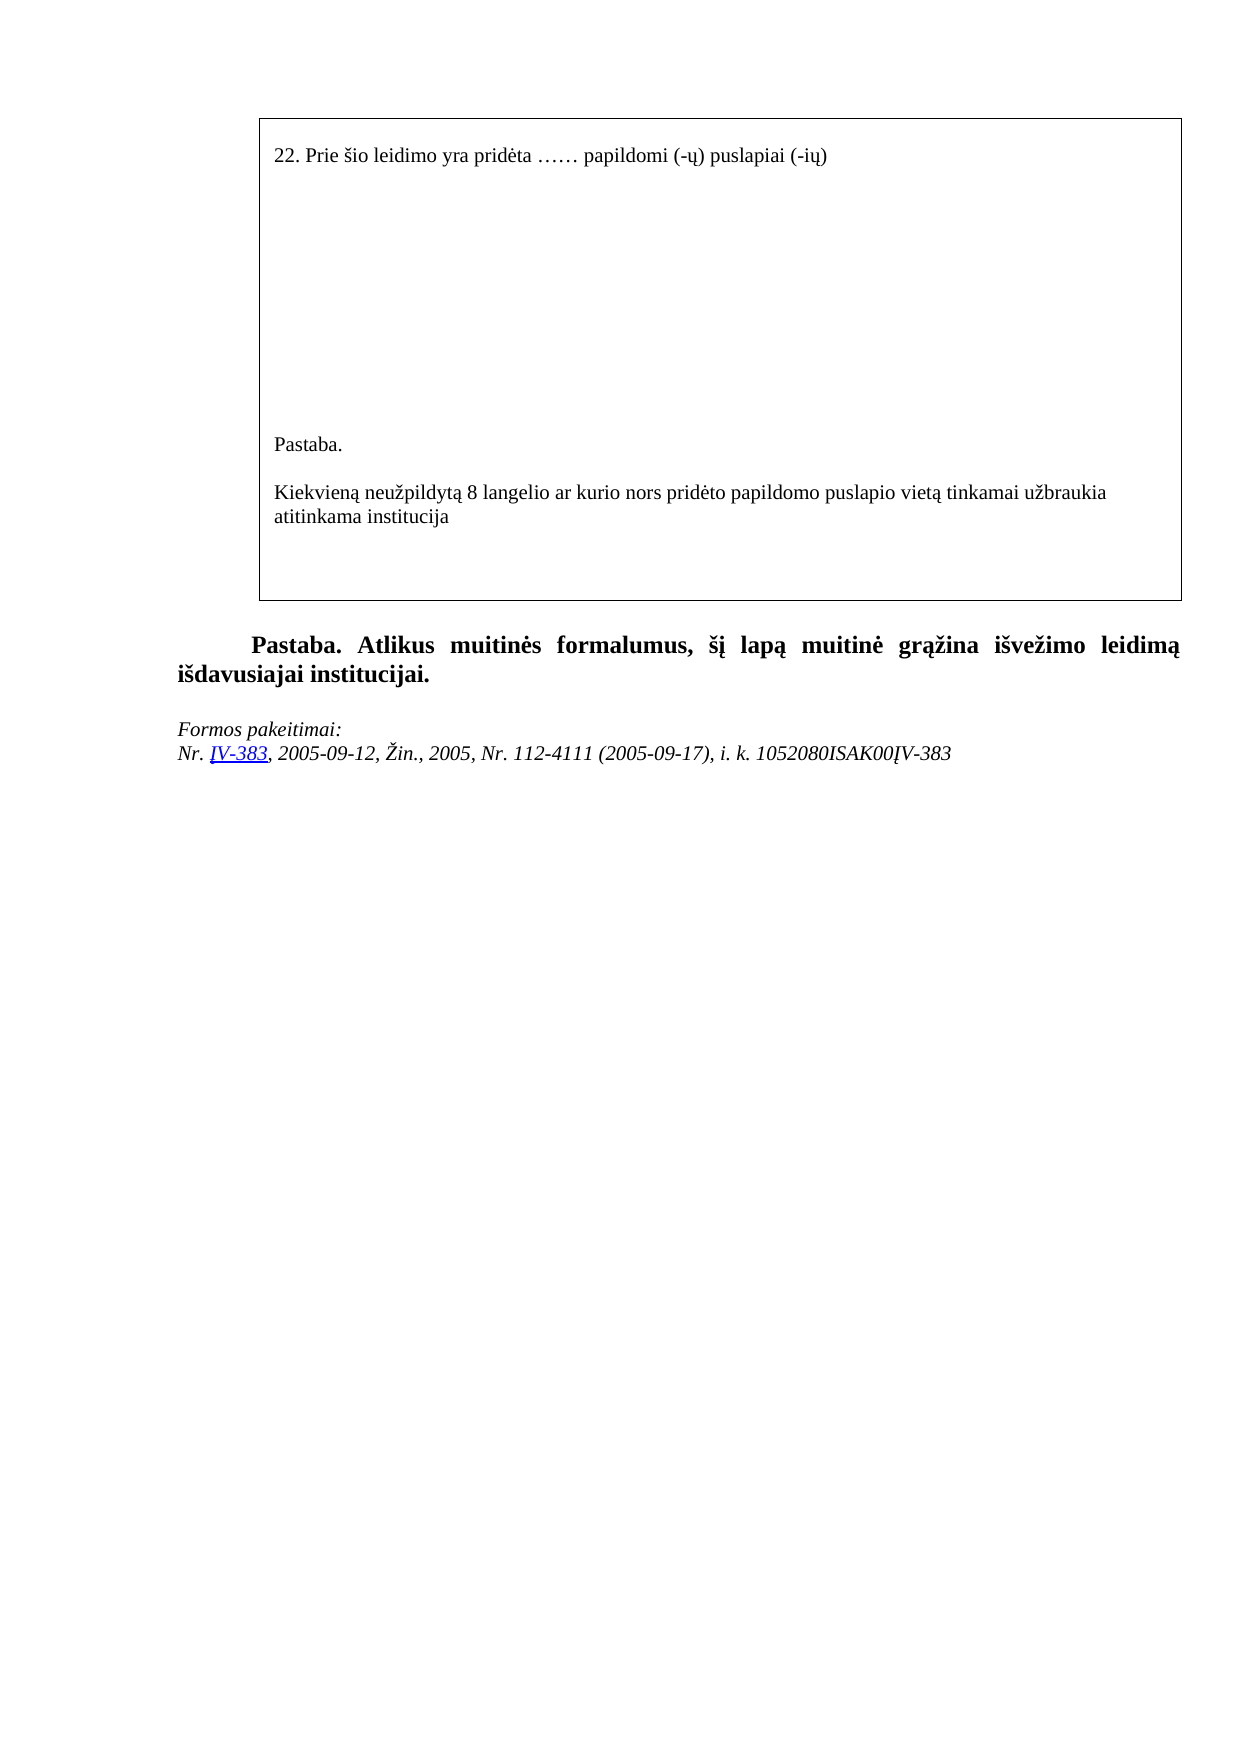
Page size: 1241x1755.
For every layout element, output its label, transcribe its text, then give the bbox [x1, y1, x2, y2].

text Pastaba. Atlikus muitinės formalumus, šį lapą muitinė grąžina išvežimo leidimą išdavusiajai institucijai. [177, 630, 1181, 688]
table_header [177, 118, 259, 600]
text Formos pakeitimai: [177, 716, 1181, 741]
text Nr. ĮV-383, 2005-09-12, Žin., 2005, Nr. 112-4111 (2005-09-17), i. k. 1052080ISAK00ĮV-383 [177, 741, 1181, 764]
table_cell 22. Prie šio leidimo yra pridėta …… papildomi (-ų) puslapiai (-ių) Pastaba. Kiekvieną neužpildytą 8 langelio ar kurio nors pridėto papildomo puslapio vietą tinkamai užbraukia atitinkama institucija [260, 119, 1181, 600]
